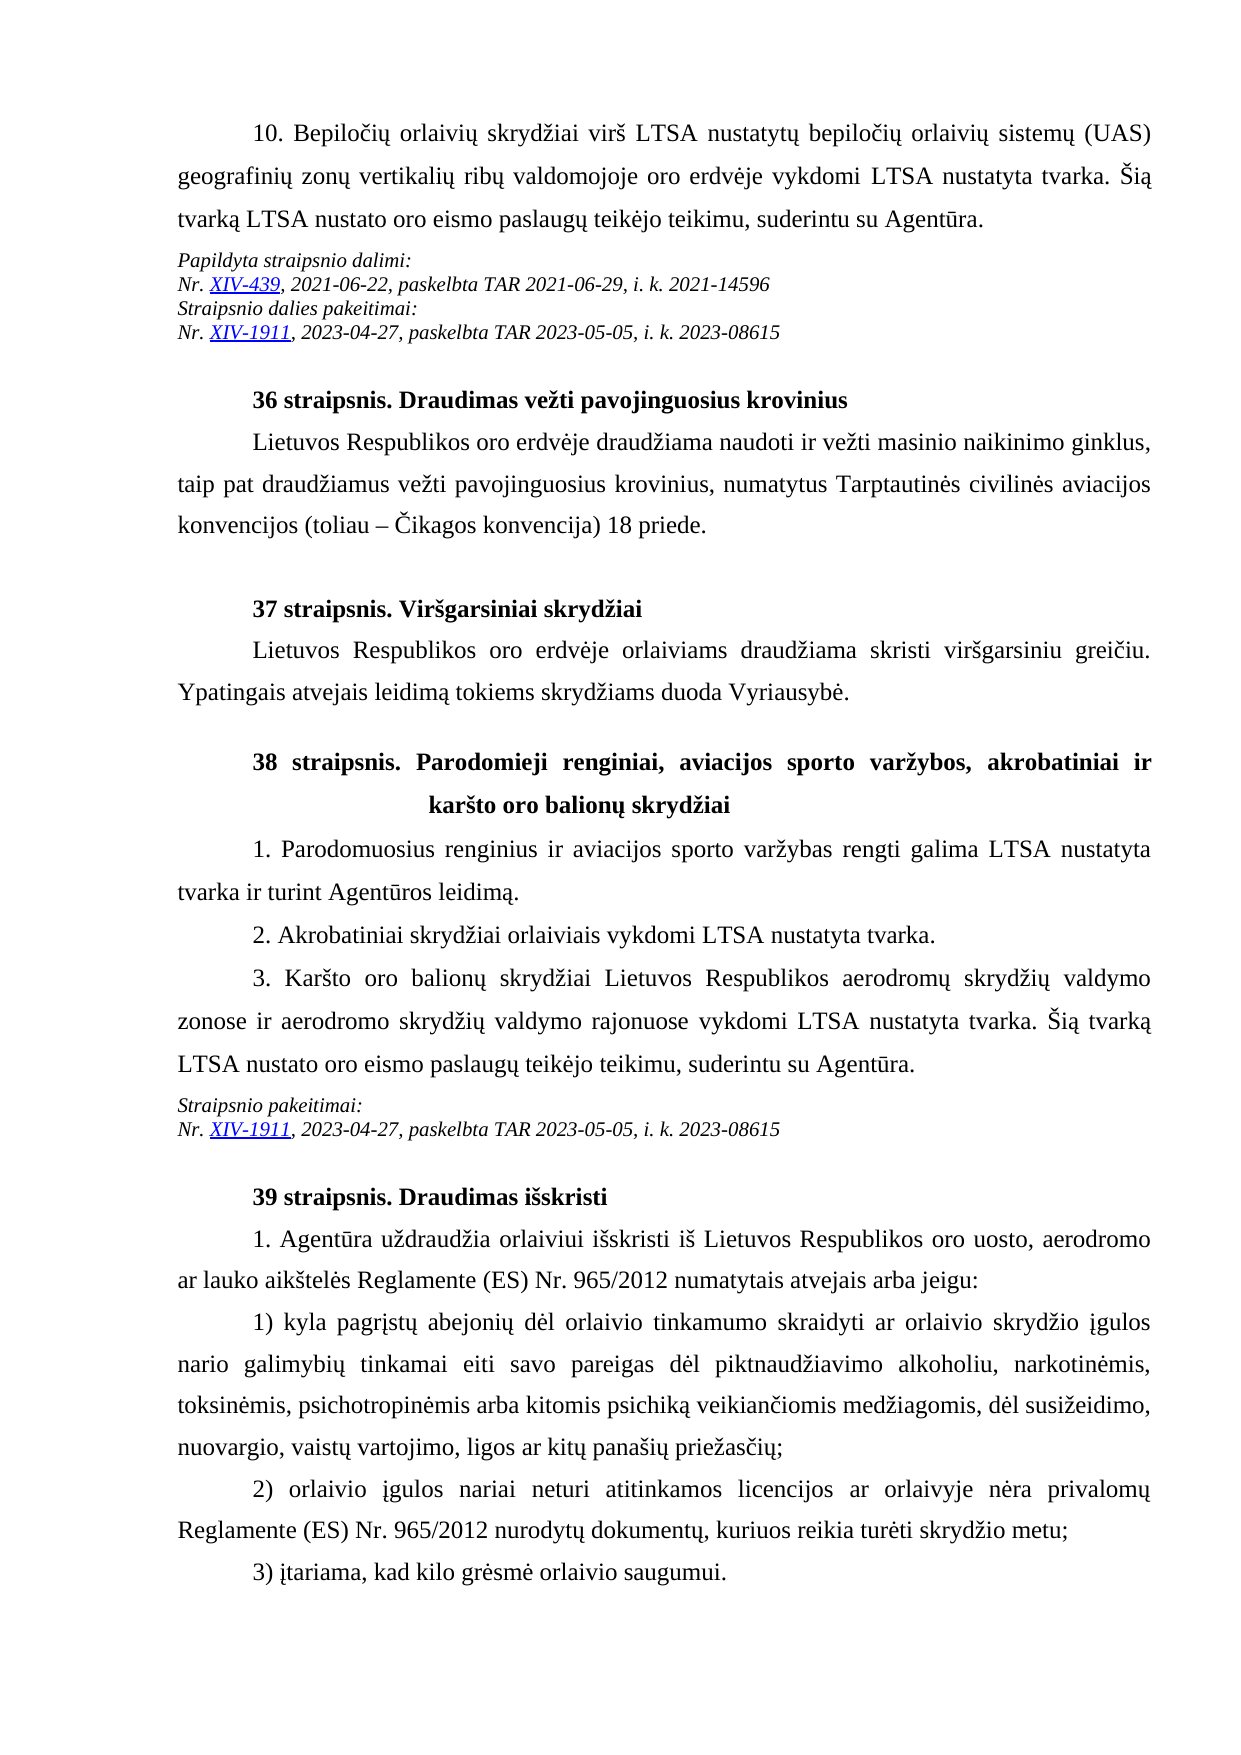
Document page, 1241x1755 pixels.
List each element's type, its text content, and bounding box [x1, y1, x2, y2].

text 1. Agentūra uždraudžia orlaiviui išskristi iš Lietuvos Respublikos oro uosto, aerodromo ar lauko aikštelės Reglamente (ES) Nr. 965/2012 numatytais atvejais arba jeigu: [177, 1211, 1152, 1294]
text 1) kyla pagrįstų abejonių dėl orlaivio tinkamumo skraidyti ar orlaivio skrydžio įgulos nario galimybių tinkamai eiti savo pareigas dėl piktnaudžiavimo alkoholiu, narkotinėmis, toksinėmis, psichotropinėmis arba kitomis psichiką veikiančiomis medžiagomis, dėl susižeidimo, nuovargio, vaistų vartojimo, ligos ar kitų panašių priežasčių; [177, 1294, 1152, 1461]
text 2. Akrobatiniai skrydžiai orlaiviais vykdomi LTSA nustatyta tvarka. [177, 920, 1152, 949]
text Nr. XIV-1911, 2023-04-27, paskelbta TAR 2023-05-05, i. k. 2023-08615 [177, 320, 1152, 344]
text 2) orlaivio įgulos nariai neturi atitinkamos licencijos ar orlaivyje nėra privalomų Reglamente (ES) Nr. 965/2012 nurodytų dokumentų, kuriuos reikia turėti skrydžio metu; [177, 1461, 1152, 1544]
text 38 straipsnis. Parodomieji renginiai, aviacijos sporto varžybos, akrobatiniai ir karšto oro balionų skrydžiai [252, 747, 1152, 819]
text 3) įtariama, kad kilo grėsmė orlaivio saugumui. [177, 1544, 1152, 1586]
text 37 straipsnis. Viršgarsiniai skrydžiai [177, 581, 1152, 622]
text 39 straipsnis. Draudimas išskristi [177, 1169, 1152, 1211]
text Lietuvos Respublikos oro erdvėje draudžiama naudoti ir vežti masinio naikinimo ginklus, taip pat draudžiamus vežti pavojinguosius krovinius, numatytus Tarptautinės civilinės aviacijos konvencijos (toliau – Čikagos konvencija) 18 priede. [177, 414, 1152, 539]
text Papildyta straipsnio dalimi: [177, 247, 1152, 272]
text Straipsnio pakeitimai: [177, 1092, 1152, 1117]
text 36 straipsnis. Draudimas vežti pavojinguosius krovinius [177, 372, 1152, 414]
text Lietuvos Respublikos oro erdvėje orlaiviams draudžiama skristi viršgarsiniu greičiu. Ypatingais atvejais leidimą tokiems skrydžiams duoda Vyriausybė. [177, 622, 1152, 706]
text 1. Parodomuosius renginius ir aviacijos sporto varžybas rengti galima LTSA nustatyta tvarka ir turint Agentūros leidimą. [177, 834, 1152, 906]
text 10. Bepiločių orlaivių skrydžiai virš LTSA nustatytų bepiločių orlaivių sistemų (UAS) geografinių zonų vertikalių ribų valdomojoje oro erdvėje vykdomi LTSA nustatyta tvarka. Šią tvarką LTSA nustato oro eismo paslaugų teikėjo teikimu, suderintu su Agentūra. [177, 118, 1152, 233]
text Nr. XIV-1911, 2023-04-27, paskelbta TAR 2023-05-05, i. k. 2023-08615 [177, 1117, 1152, 1141]
text Nr. XIV-439, 2021-06-22, paskelbta TAR 2021-06-29, i. k. 2021-14596 [177, 272, 1152, 296]
text Straipsnio dalies pakeitimai: [177, 296, 1152, 320]
text 3. Karšto oro balionų skrydžiai Lietuvos Respublikos aerodromų skrydžių valdymo zonose ir aerodromo skrydžių valdymo rajonuose vykdomi LTSA nustatyta tvarka. Šią tvarką LTSA nustato oro eismo paslaugų teikėjo teikimu, suderintu su Agentūra. [177, 963, 1152, 1078]
